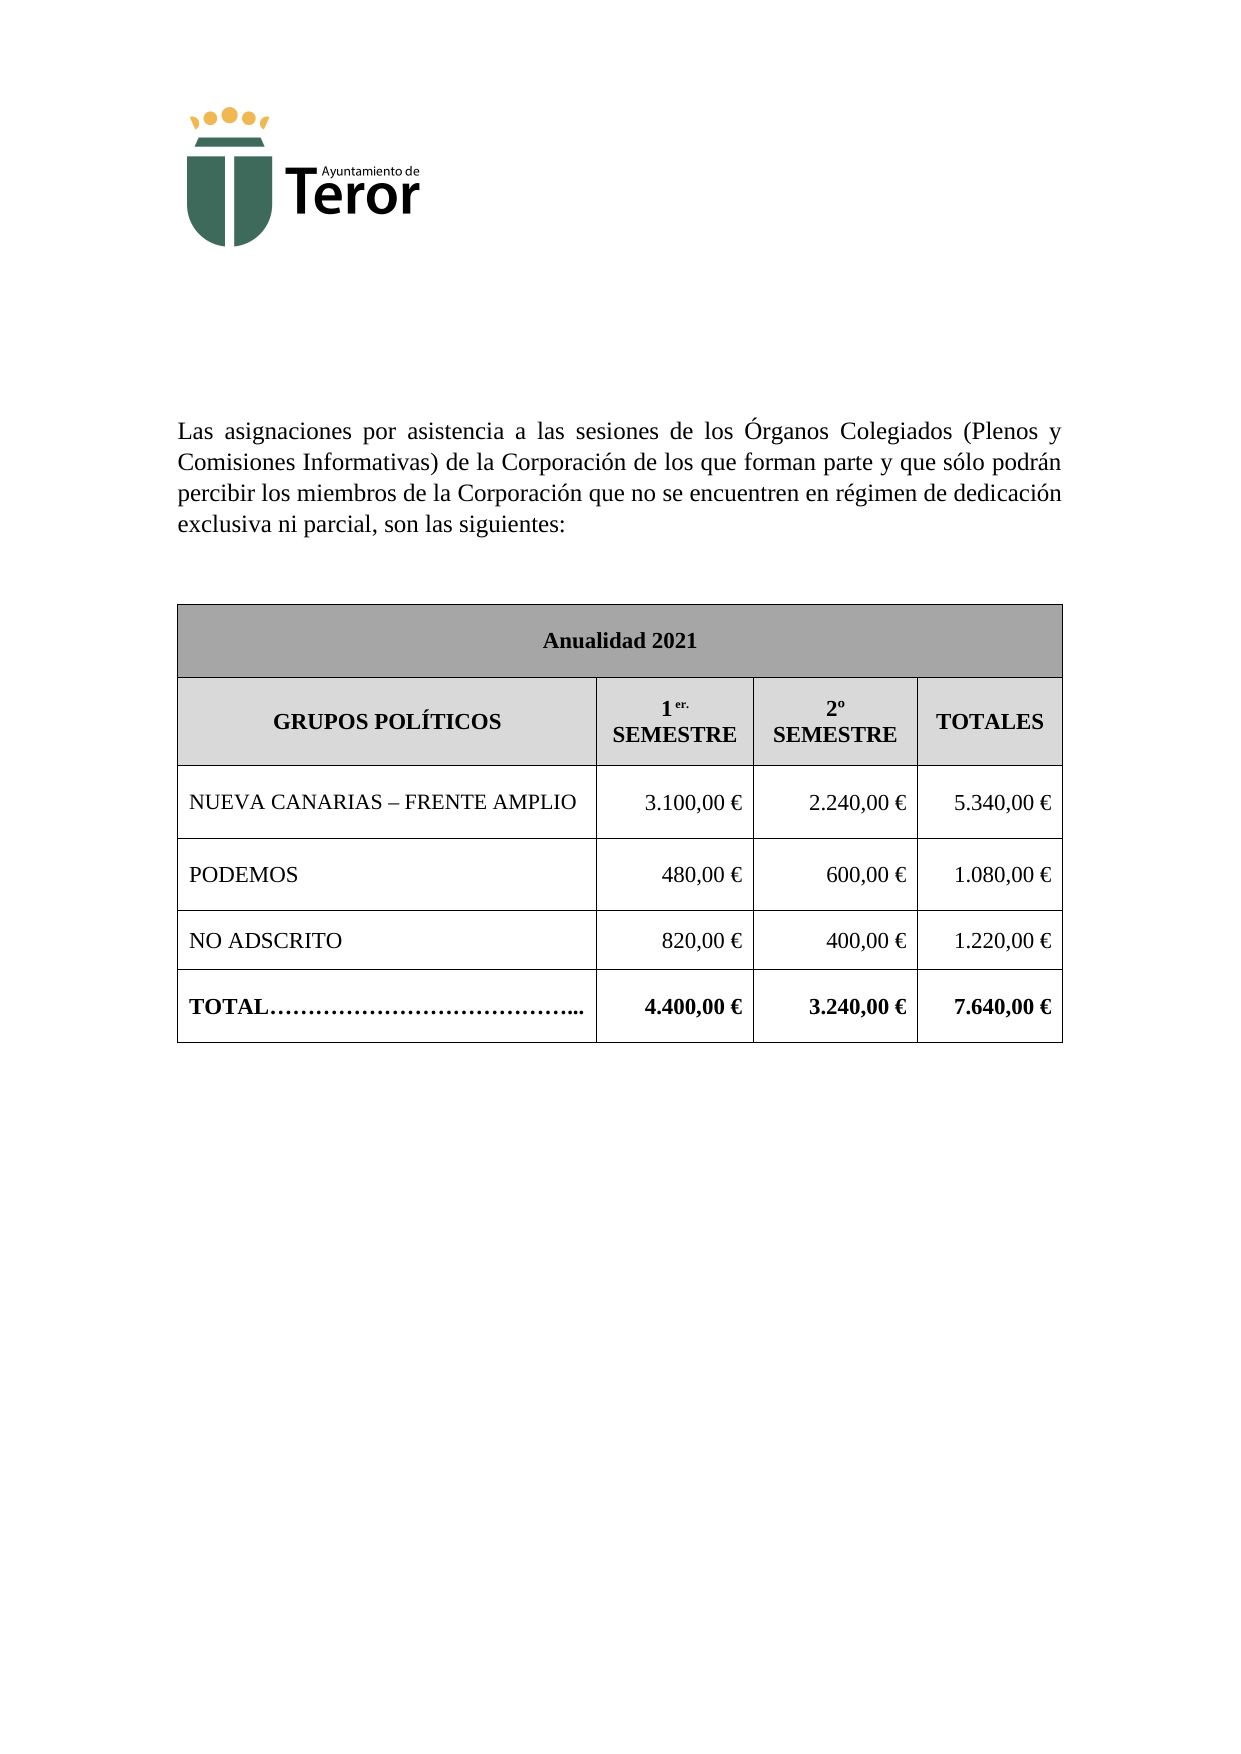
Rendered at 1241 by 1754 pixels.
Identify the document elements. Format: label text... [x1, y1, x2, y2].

table_cell 1.220,00 € [918, 911, 1062, 969]
table_cell NO ADSCRITO [178, 911, 596, 969]
table_cell 2º SEMESTRE [754, 678, 917, 765]
table_cell 4.400,00 € [597, 970, 753, 1042]
table_cell GRUPOS POLÍTICOS [178, 678, 596, 765]
text Las asignaciones por asistencia a las sesiones de los Órganos Colegiados (Plenos y Comisiones Informativas) de la Corporación de los que forman parte y que sólo podrán percibir los miembros de la Corporación que no se encuentren en régimen de dedicación exclusiva ni parcial, son las siguientes: [177, 416, 1063, 538]
table_cell PODEMOS [178, 839, 596, 910]
table_cell TOTAL…………………………………... [178, 970, 596, 1042]
table_cell 480,00 € [597, 839, 753, 910]
table_cell 7.640,00 € [918, 970, 1062, 1042]
table_cell 400,00 € [754, 911, 917, 969]
table_cell 5.340,00 € [918, 766, 1062, 838]
picture [177, 101, 424, 256]
table_cell TOTALES [918, 678, 1062, 765]
table_cell NUEVA CANARIAS – FRENTE AMPLIO [178, 766, 596, 838]
table_header Anualidad 2021 [178, 605, 1062, 677]
table_cell 3.240,00 € [754, 970, 917, 1042]
table_cell 1 er. SEMESTRE [597, 678, 753, 765]
table_cell 2.240,00 € [754, 766, 917, 838]
table_cell 600,00 € [754, 839, 917, 910]
table_cell 820,00 € [597, 911, 753, 969]
table_cell 3.100,00 € [597, 766, 753, 838]
table_cell 1.080,00 € [918, 839, 1062, 910]
